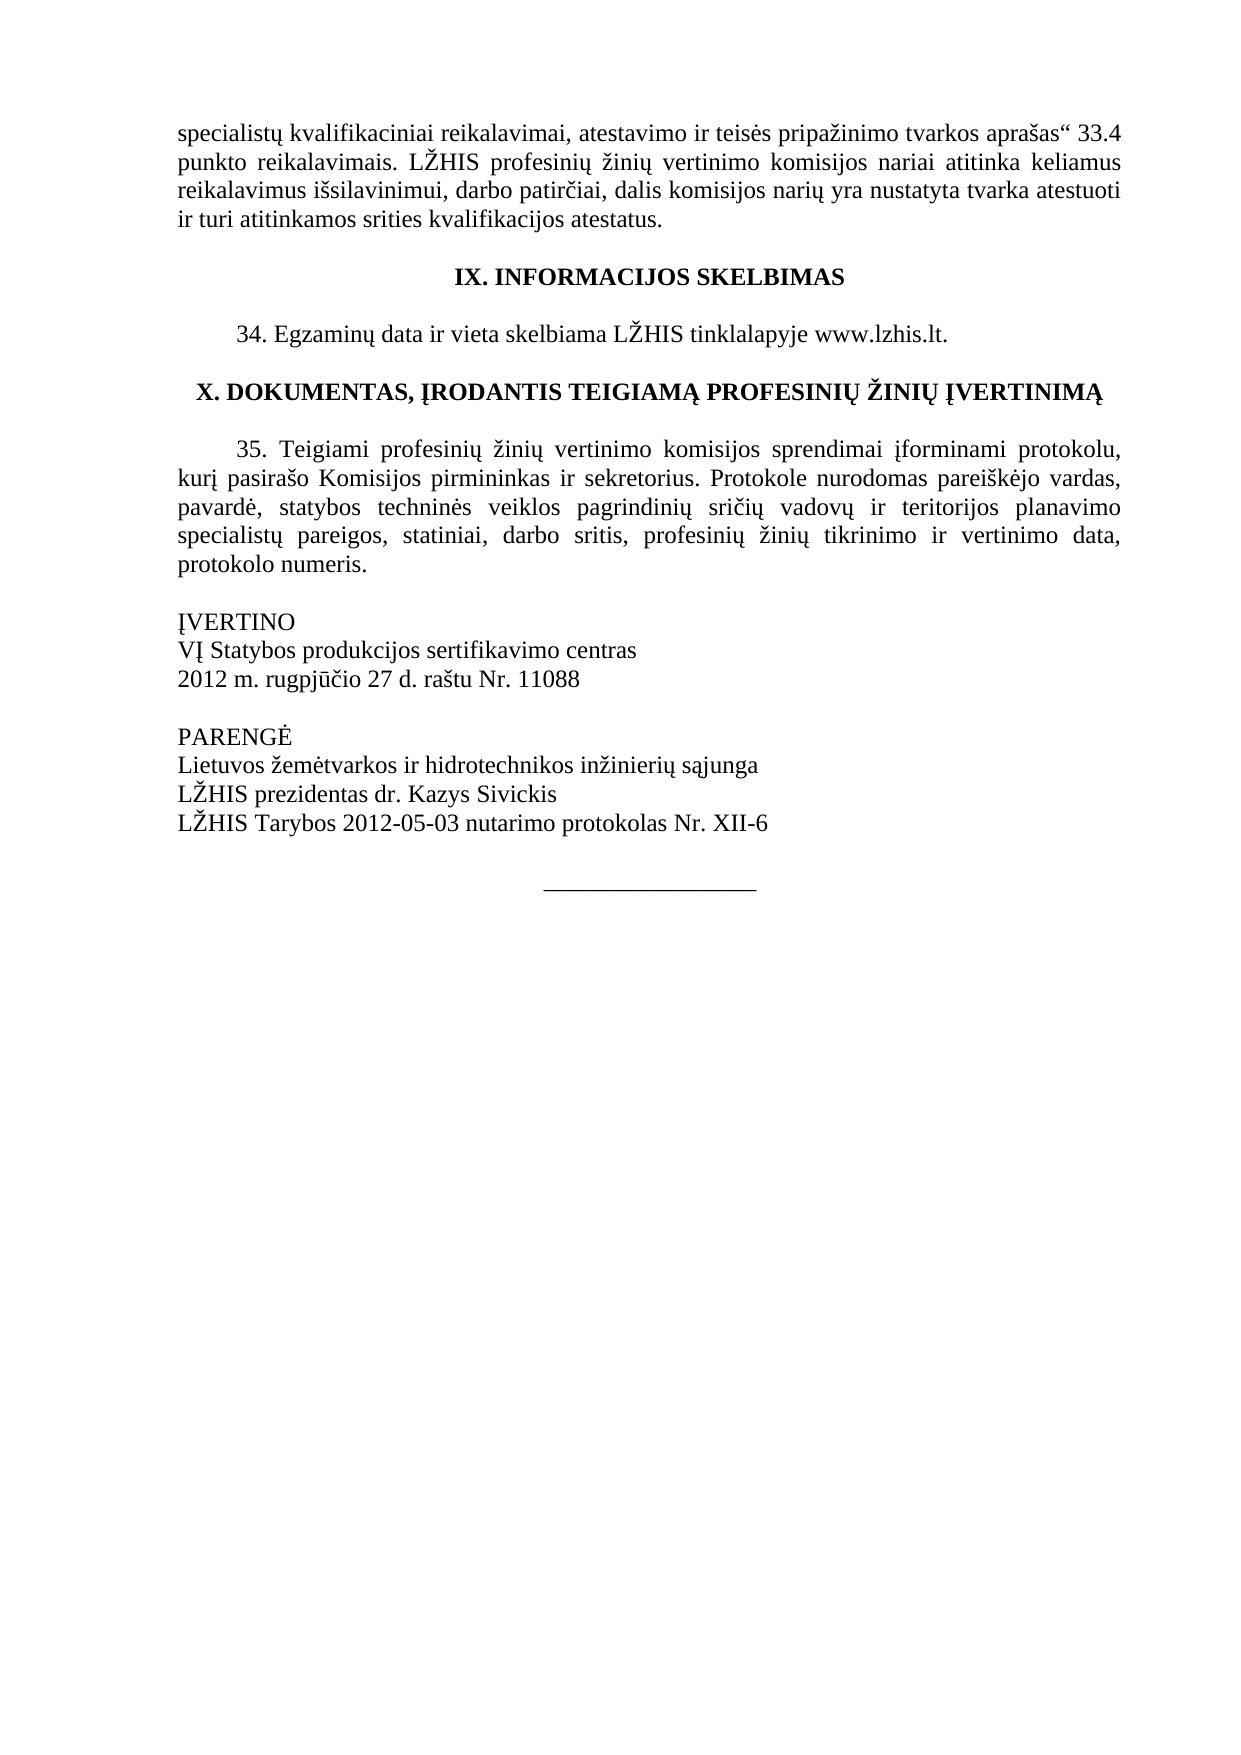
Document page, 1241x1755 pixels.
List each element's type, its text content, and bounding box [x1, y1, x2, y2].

text 2012 m. rugpjūčio 27 d. raštu Nr. 11088 [177, 664, 1122, 693]
text _________________ [177, 866, 1122, 894]
text 35. Teigiami profesinių žinių vertinimo komisijos sprendimai įforminami protokolu, kurį pasirašo Komisijos pirmininkas ir sekretorius. Protokole nurodomas pareiškėjo vardas, pavardė, statybos techninės veiklos pagrindinių sričių vadovų ir teritorijos planavimo specialistų pareigos, statiniai, darbo sritis, profesinių žinių tikrinimo ir vertinimo data, protokolo numeris. [177, 434, 1122, 578]
text IX. INFORMACIJOS SKELBIMAS [177, 262, 1122, 291]
text PARENGĖ [177, 722, 1122, 751]
text Lietuvos žemėtvarkos ir hidrotechnikos inžinierių sąjunga [177, 751, 1122, 779]
text LŽHIS prezidentas dr. Kazys Sivickis [177, 779, 1122, 808]
text VĮ Statybos produkcijos sertifikavimo centras [177, 636, 1122, 664]
text 34. Egzaminų data ir vieta skelbiama LŽHIS tinklalapyje www.lzhis.lt. [177, 319, 1122, 348]
text X. DOKUMENTAS, ĮRODANTIS TEIGIAMĄ PROFESINIŲ ŽINIŲ ĮVERTINIMĄ [177, 377, 1122, 406]
text ĮVERTINO [177, 607, 1122, 636]
text LŽHIS Tarybos 2012-05-03 nutarimo protokolas Nr. XII-6 [177, 808, 1122, 837]
text specialistų kvalifikaciniai reikalavimai, atestavimo ir teisės pripažinimo tvarkos aprašas“ 33.4 punkto reikalavimais. LŽHIS profesinių žinių vertinimo komisijos nariai atitinka keliamus reikalavimus išsilavinimui, darbo patirčiai, dalis komisijos narių yra nustatyta tvarka atestuoti ir turi atitinkamos srities kvalifikacijos atestatus. [177, 118, 1122, 233]
